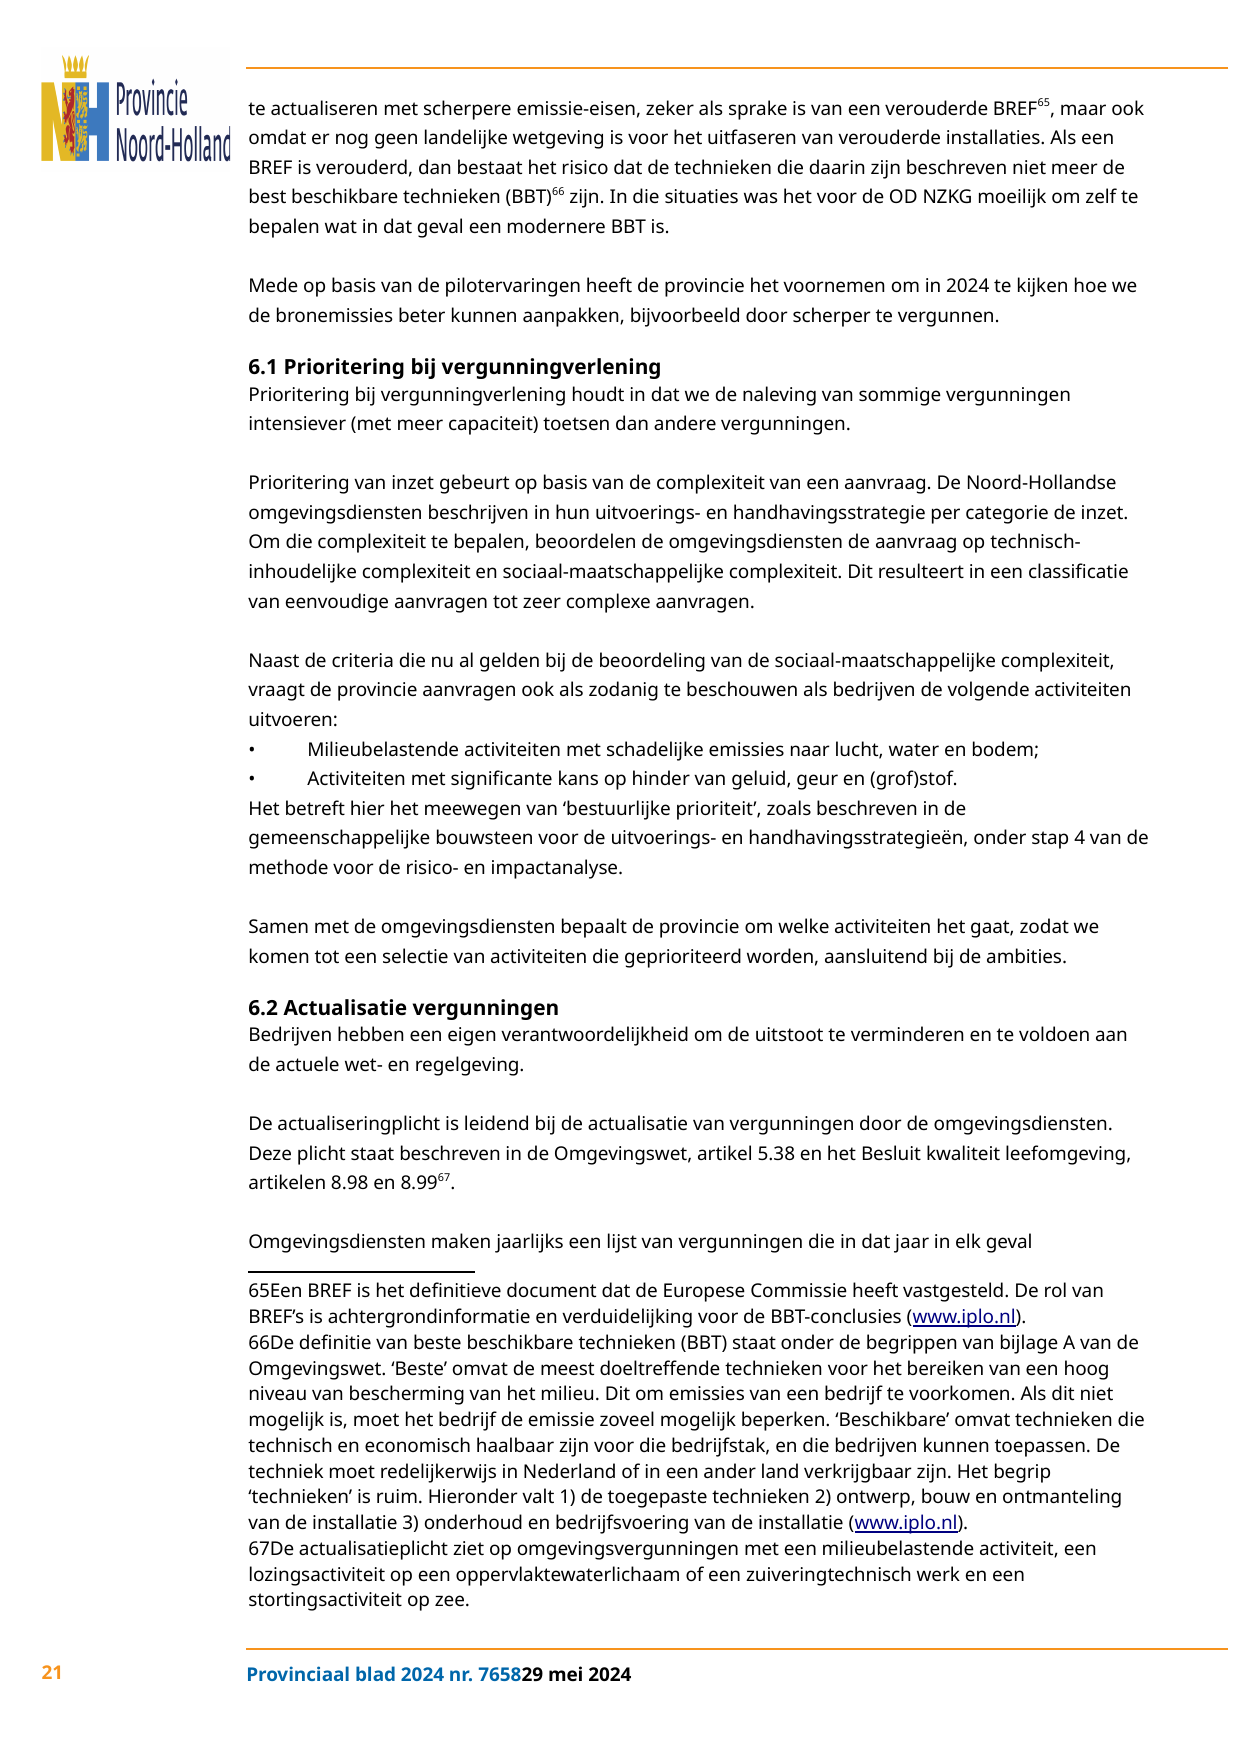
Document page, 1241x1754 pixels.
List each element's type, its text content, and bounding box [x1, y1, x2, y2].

text te actualiseren met scherpere emissie-eisen, zeker als sprake is van een verouderde BREF, maar ook omdat er nog geen landelijke wetgeving is voor het uitfaseren van verouderde installaties. Als een BREF is verouderd, dan bestaat het risico dat de technieken die daarin zijn beschreven niet meer de best beschikbare technieken (BBT) zijn. In die situaties was het voor de OD NZKG moeilijk om zelf te bepalen wat in dat geval een modernere BBT is. [248, 95, 1152, 239]
text Prioritering bij vergunningverlening houdt in dat we de naleving van sommige vergunningen intensiever (met meer capaciteit) toetsen dan andere vergunningen. [248, 381, 1152, 436]
text 6.2 Actualisatie vergunningen [248, 993, 1152, 1022]
text Omgevingsdiensten maken jaarlijks een lijst van vergunningen die in dat jaar in elk geval [248, 1229, 1152, 1254]
text 6.1 Prioritering bij vergunningverlening [248, 352, 1152, 381]
text Bedrijven hebben een eigen verantwoordelijkheid om de uitstoot te verminderen en te voldoen aan de actuele wet- en regelgeving. [248, 1022, 1152, 1077]
text Prioritering van inzet gebeurt op basis van de complexiteit van een aanvraag. De Noord-Hollandse omgevingsdiensten beschrijven in hun uitvoerings- en handhavingsstrategie per categorie de inzet. Om die complexiteit te bepalen, beoordelen de omgevingsdiensten de aanvraag op technisch-inhoudelijke complexiteit en sociaal-maatschappelijke complexiteit. Dit resulteert in een classificatie van eenvoudige aanvragen tot zeer complexe aanvragen. [248, 469, 1152, 613]
text De actualiseringplicht is leidend bij de actualisatie van vergunningen door de omgevingsdiensten. Deze plicht staat beschreven in de Omgevingswet, artikel 5.38 en het Besluit kwaliteit leefomgeving, artikelen 8.98 en 8.99. [248, 1110, 1152, 1195]
text Het betreft hier het meewegen van ‘bestuurlijke prioriteit’, zoals beschreven in de gemeenschappelijke bouwsteen voor de uitvoerings- en handhavingsstrategieën, onder stap 4 van de methode voor de risico- en impactanalyse. [248, 795, 1152, 880]
text Een BREF is het definitieve document dat de Europese Commissie heeft vastgesteld. De rol van BREF’s is achtergrondinformatie en verduidelijking voor de BBT-conclusies (www.iplo.nl). [248, 1278, 1152, 1329]
text Naast de criteria die nu al gelden bij de beoordeling van de sociaal-maatschappelijke complexiteit, vraagt de provincie aanvragen ook als zodanig te beschouwen als bedrijven de volgende activiteiten uitvoeren: [248, 647, 1152, 732]
text De actualisatieplicht ziet op omgevingsvergunningen met een milieubelastende activiteit, een lozingsactiviteit op een oppervlaktewaterlichaam of een zuiveringtechnisch werk en een stortingsactiviteit op zee. [248, 1535, 1152, 1612]
list Activiteiten met significante kans op hinder van geluid, geur en (grof)stof. [248, 765, 1152, 791]
text De definitie van beste beschikbare technieken (BBT) staat onder de begrippen van bijlage A van de Omgevingswet. ‘Beste’ omvat de meest doeltreffende technieken voor het bereiken van een hoog niveau van bescherming van het milieu. Dit om emissies van een bedrijf te voorkomen. Als dit niet mogelijk is, moet het bedrijf de emissie zoveel mogelijk beperken. ‘Beschikbare’ omvat technieken die technisch en economisch haalbaar zijn voor die bedrijfstak, en die bedrijven kunnen toepassen. De techniek moet redelijkerwijs in Nederland of in een ander land verkrijgbaar zijn. Het begrip ‘technieken’ is ruim. Hieronder valt 1) de toegepaste technieken 2) ontwerp, bouw en ontmanteling van de installatie 3) onderhoud en bedrijfsvoering van de installatie (www.iplo.nl). [248, 1329, 1152, 1535]
text Samen met de omgevingsdiensten bepaalt de provincie om welke activiteiten het gaat, zodat we komen tot een selectie van activiteiten die geprioriteerd worden, aansluitend bij de ambities. [248, 913, 1152, 968]
picture [41, 47, 231, 172]
list Milieubelastende activiteiten met schadelijke emissies naar lucht, water en bodem; [248, 736, 1152, 761]
text Mede op basis van de pilotervaringen heeft de provincie het voornemen om in 2024 te kijken hoe we de bronemissies beter kunnen aanpakken, bijvoorbeeld door scherper te vergunnen. [248, 272, 1152, 328]
